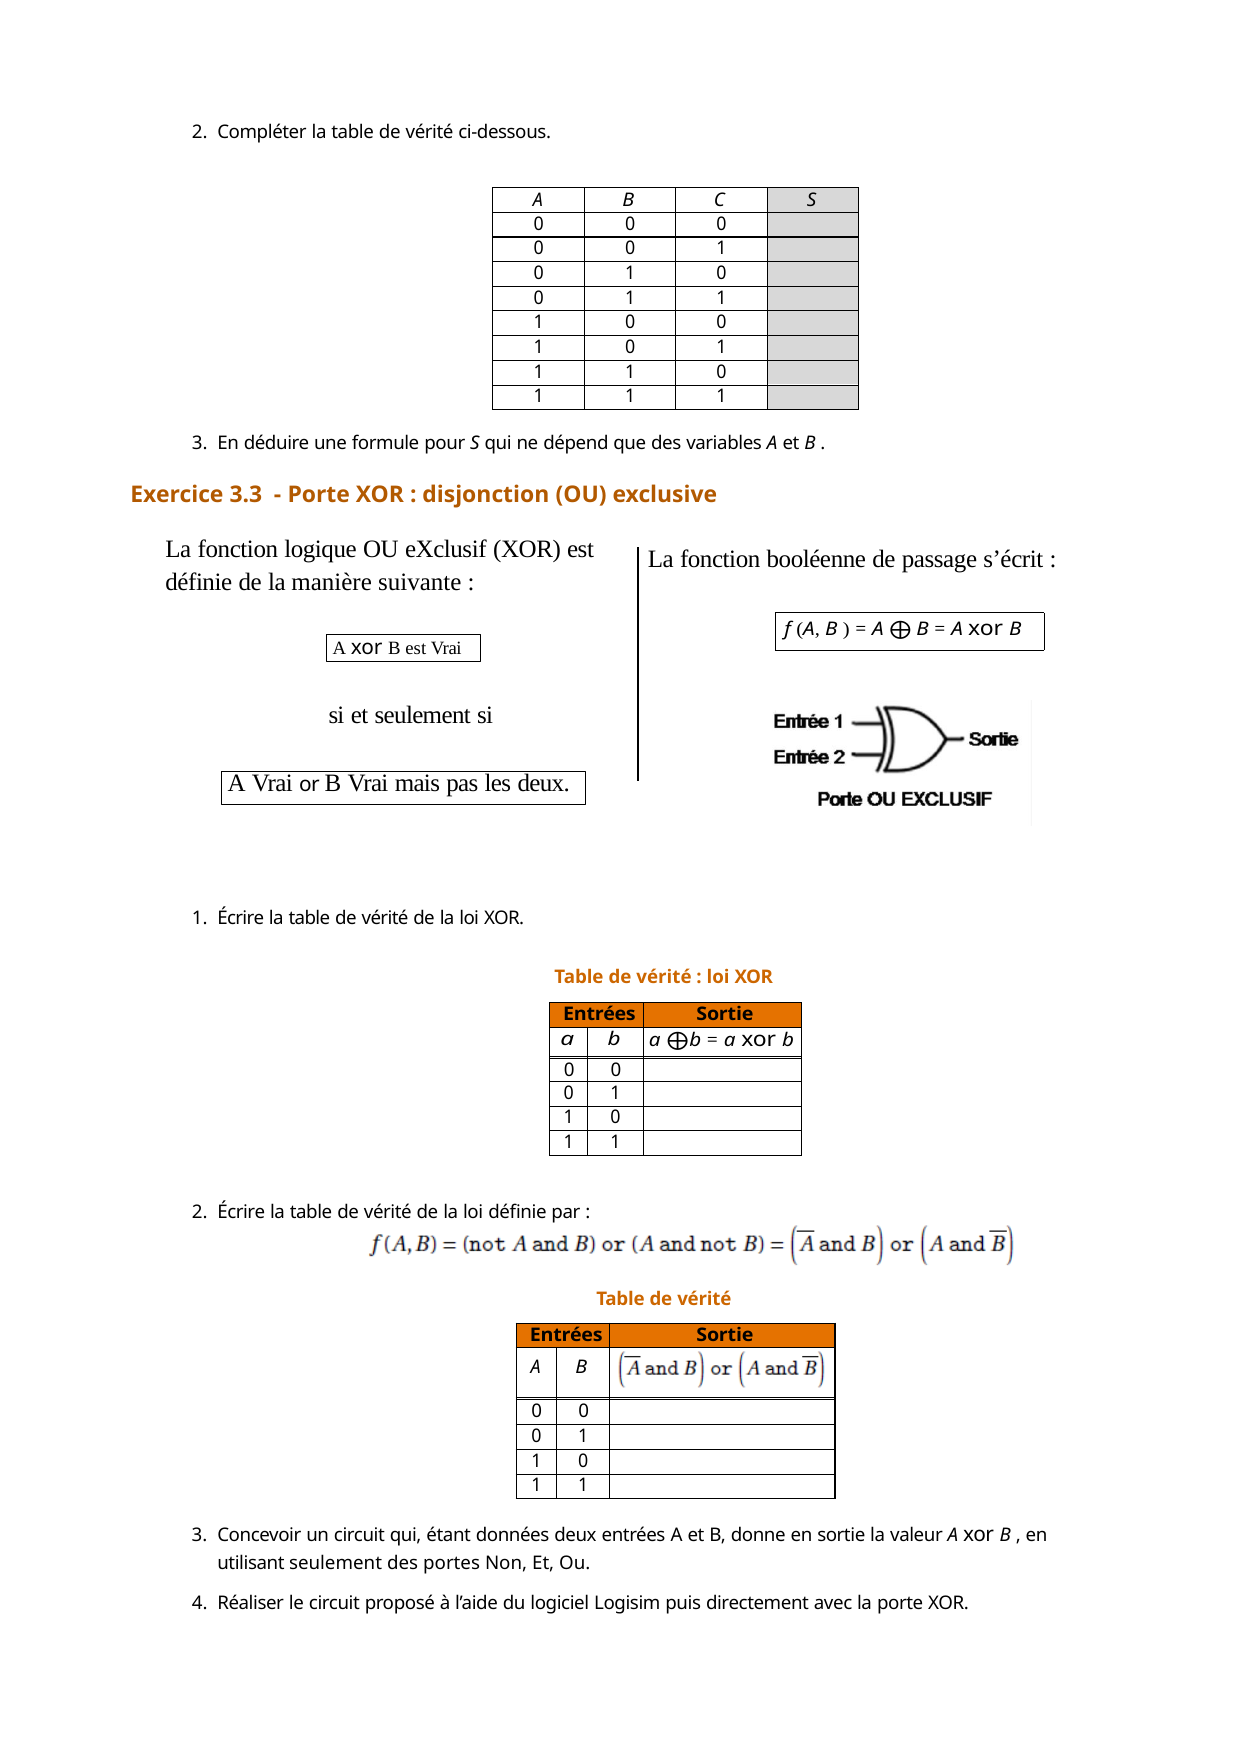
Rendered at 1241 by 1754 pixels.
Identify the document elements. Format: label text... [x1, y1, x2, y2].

picture [363, 1223, 1022, 1269]
table_cell 0 [557, 1400, 609, 1424]
text Exercice 3.3 - Porte XOR : disjonction (OU) exclusive [130, 478, 1122, 509]
table_cell 0 [676, 311, 767, 335]
table_cell 0 [493, 238, 584, 261]
table_cell [768, 238, 858, 261]
table_cell 0 [550, 1059, 587, 1081]
table_cell [610, 1475, 834, 1498]
table_cell 1 [676, 336, 767, 360]
table_cell [610, 1348, 834, 1397]
table_cell [768, 213, 858, 236]
text La fonction booléenne de passage s’écrit : [648, 544, 1122, 573]
table_cell 1 [517, 1475, 556, 1498]
picture [772, 700, 1032, 826]
text f (A, B ) = A ⨁ B = A xor B [784, 605, 1045, 642]
table_cell 0 [676, 213, 767, 236]
table_cell [610, 1400, 834, 1424]
list Écrire la table de vérité de la loi XOR. [192, 904, 1122, 930]
table_cell 1 [550, 1131, 587, 1155]
text La fonction logique OU eXclusif (XOR) est définie de la manière suivante : [165, 534, 627, 595]
table_cell 0 [517, 1400, 556, 1424]
text A xor B est Vrai [332, 635, 481, 659]
list Réaliser le circuit proposé à l’aide du logiciel Logisim puis directement avec la porte XOR. [192, 1589, 1122, 1615]
table_cell 0 [550, 1082, 587, 1106]
table_header C [676, 188, 767, 212]
table_cell 1 [585, 361, 675, 384]
list Concevoir un circuit qui, étant données deux entrées A et B, donne en sortie la valeur A xor B , en utilisant seulement des portes Non, Et, Ou. [191, 1519, 1111, 1575]
table_header Sortie [644, 1003, 801, 1027]
table_cell 1 [493, 311, 584, 335]
table_cell 0 [493, 262, 584, 286]
table_cell 1 [493, 336, 584, 360]
text si et seulement si [328, 700, 637, 729]
table_cell [644, 1082, 801, 1106]
subtitle Table de vérité [207, 1285, 1120, 1310]
table_cell [768, 262, 858, 286]
table_cell 0 [517, 1425, 556, 1449]
table_header B [585, 188, 675, 212]
table_cell A [517, 1348, 556, 1397]
subtitle Table de vérité : loi XOR [207, 964, 1120, 989]
picture [614, 1348, 830, 1391]
table_cell 0 [585, 336, 675, 360]
text [639, 700, 772, 729]
table_cell 0 [557, 1450, 609, 1473]
table_cell 0 [585, 311, 675, 335]
table_cell 1 [585, 262, 675, 286]
table_cell 0 [676, 361, 767, 384]
table_cell 1 [493, 361, 584, 384]
text [1032, 700, 1122, 729]
table_cell 0 [676, 262, 767, 286]
table_header Entrées [550, 1003, 643, 1027]
table_cell a ⨁b = a xor b [644, 1028, 801, 1056]
table_cell [644, 1059, 801, 1081]
table_header S [768, 188, 858, 212]
table_cell 0 [588, 1107, 643, 1130]
list Compléter la table de vérité ci-dessous. [192, 118, 1122, 144]
table_cell 0 [588, 1059, 643, 1081]
table_cell b [588, 1028, 643, 1056]
table_cell [610, 1450, 834, 1473]
table_cell [768, 386, 858, 409]
list Écrire la table de vérité de la loi définie par : [192, 1198, 1122, 1223]
table_cell 0 [493, 213, 584, 236]
table_cell [644, 1107, 801, 1130]
table_cell 1 [676, 238, 767, 261]
table_cell [768, 361, 858, 384]
table_cell 1 [517, 1450, 556, 1473]
table_cell 1 [585, 287, 675, 310]
table_cell [768, 311, 858, 335]
table_cell 1 [550, 1107, 587, 1130]
table_cell [644, 1131, 801, 1155]
table_cell 0 [585, 213, 675, 236]
table_cell [768, 287, 858, 310]
table_cell 1 [493, 386, 584, 409]
table_cell 0 [585, 238, 675, 261]
table_header Sortie [610, 1324, 834, 1347]
table_cell a [550, 1028, 587, 1056]
table_cell 1 [557, 1475, 609, 1498]
table_cell B [557, 1348, 609, 1397]
text A Vrai or B Vrai mais pas les deux. [227, 771, 585, 796]
list En déduire une formule pour S qui ne dépend que des variables A et B . [192, 429, 1122, 454]
table_cell 1 [676, 287, 767, 310]
table_cell 1 [676, 386, 767, 409]
table_cell 1 [585, 386, 675, 409]
table_cell [610, 1425, 834, 1449]
table_cell 1 [588, 1131, 643, 1155]
table_cell 1 [557, 1425, 609, 1449]
table_header Entrées [517, 1324, 609, 1347]
table_cell 0 [493, 287, 584, 310]
table_cell 1 [588, 1082, 643, 1106]
table_header A [493, 188, 584, 212]
table_cell [768, 336, 858, 360]
